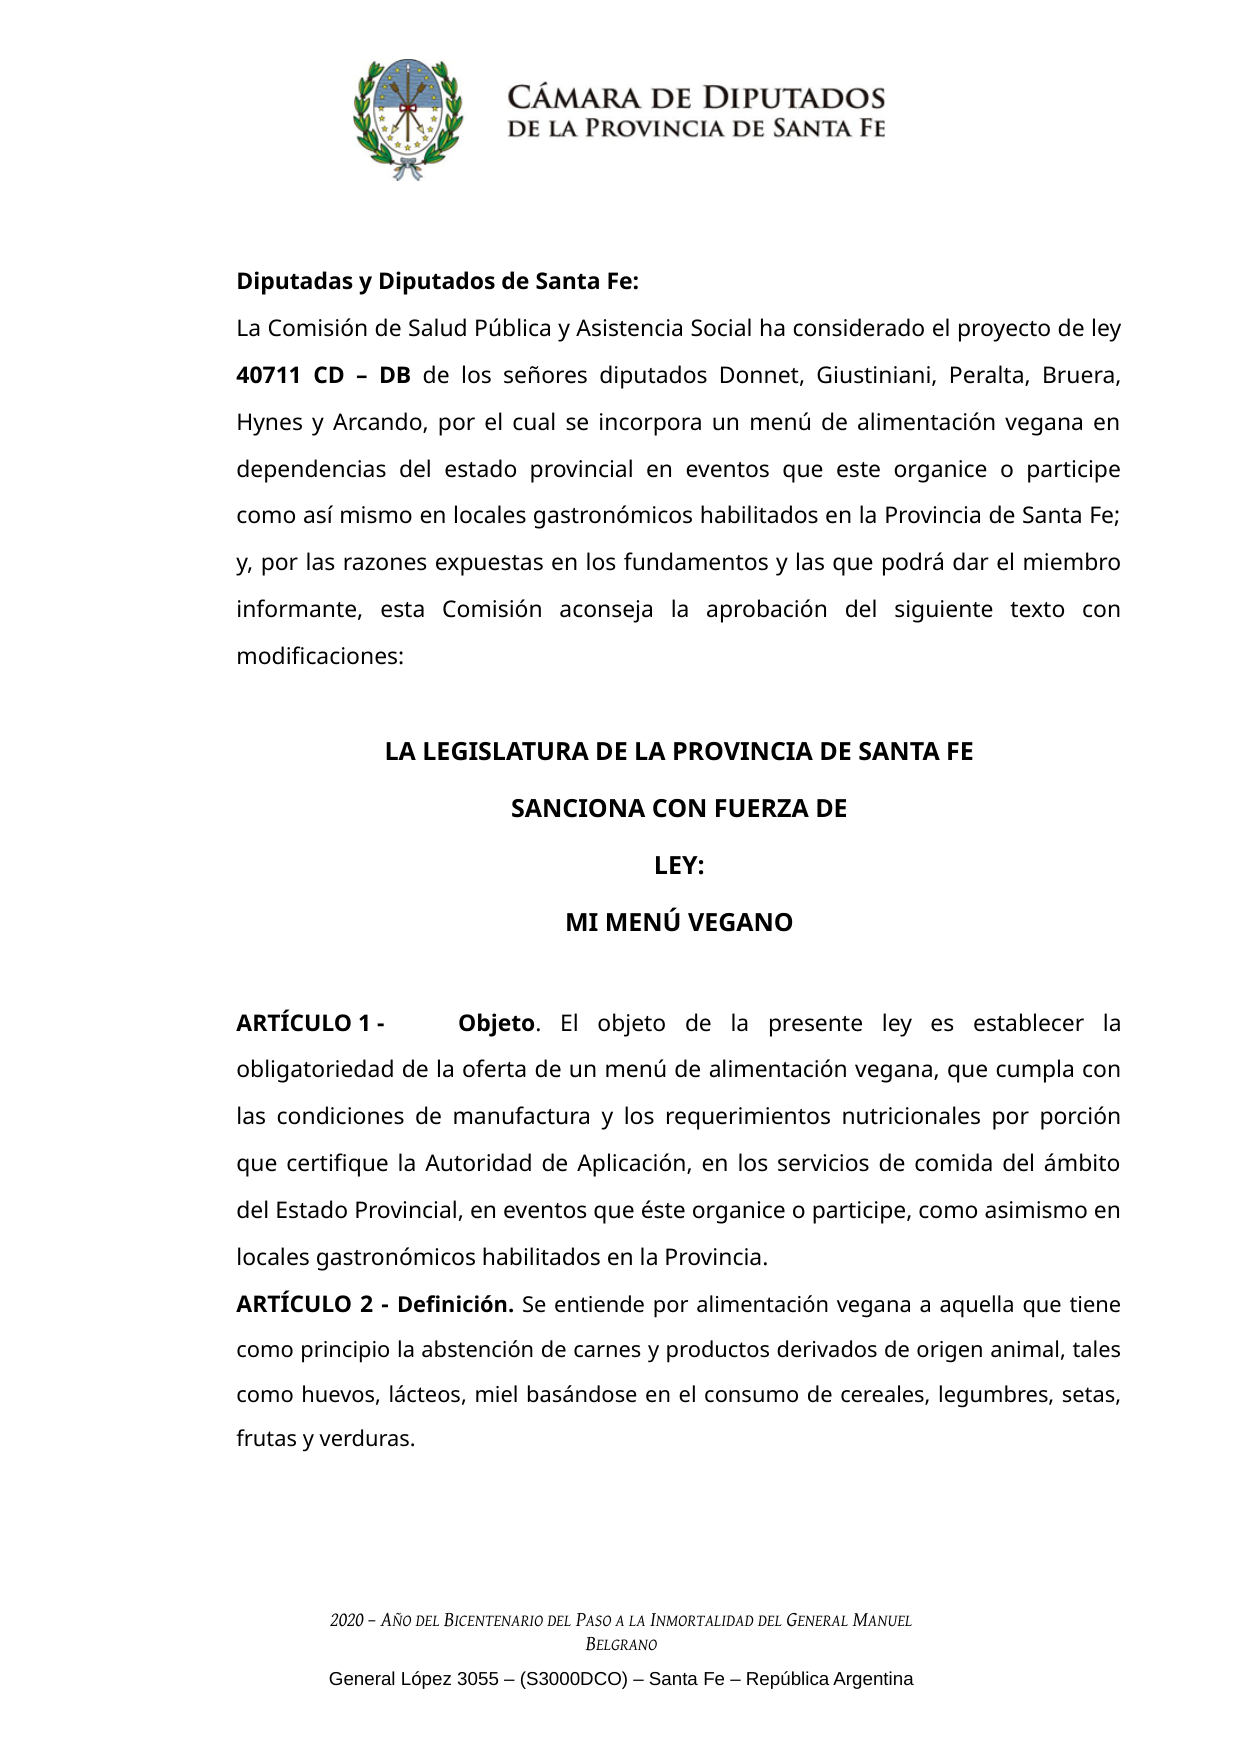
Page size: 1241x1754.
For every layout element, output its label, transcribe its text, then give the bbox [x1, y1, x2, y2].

text MI MENÚ VEGANO [236, 904, 1122, 938]
text Diputadas y Diputados de Santa Fe: [236, 265, 1122, 296]
text ARTÍCULO 2 - Definición. Se entiende por alimentación vegana a aquella que tiene como principio la abstención de carnes y productos derivados de origen animal, tales como huevos, lácteos, miel basándose en el consumo de cereales, legumbres, setas, frutas y verduras. [236, 1288, 1122, 1453]
text LEY: [236, 847, 1122, 882]
text SANCIONA CON FUERZA DE [236, 791, 1122, 825]
list Objeto. El objeto de la presente ley es establecer la obligatoriedad de la oferta de un menú de alimentación vegana, que cumpla con las condiciones de manufactura y los requerimientos nutricionales por porción que certifique la Autoridad de Aplicación, en los servicios de comida del ámbito del Estado Provincial, en eventos que éste organice o participe, como asimismo en locales gastronómicos habilitados en la Provincia. [236, 1006, 1122, 1272]
picture [353, 134, 885, 256]
text La Comisión de Salud Pública y Asistencia Social ha considerado el proyecto de ley 40711 CD – DB de los señores diputados Donnet, Giustiniani, Peralta, Bruera, Hynes y Arcando, por el cual se incorpora un menú de alimentación vegana en dependencias del estado provincial en eventos que este organice o participe como así mismo en locales gastronómicos habilitados en la Provincia de Santa Fe; y, por las razones expuestas en los fundamentos y las que podrá dar el miembro informante, esta Comisión aconseja la aprobación del siguiente texto con modificaciones: [236, 312, 1122, 671]
text LA LEGISLATURA DE LA PROVINCIA DE SANTA FE [236, 734, 1122, 768]
